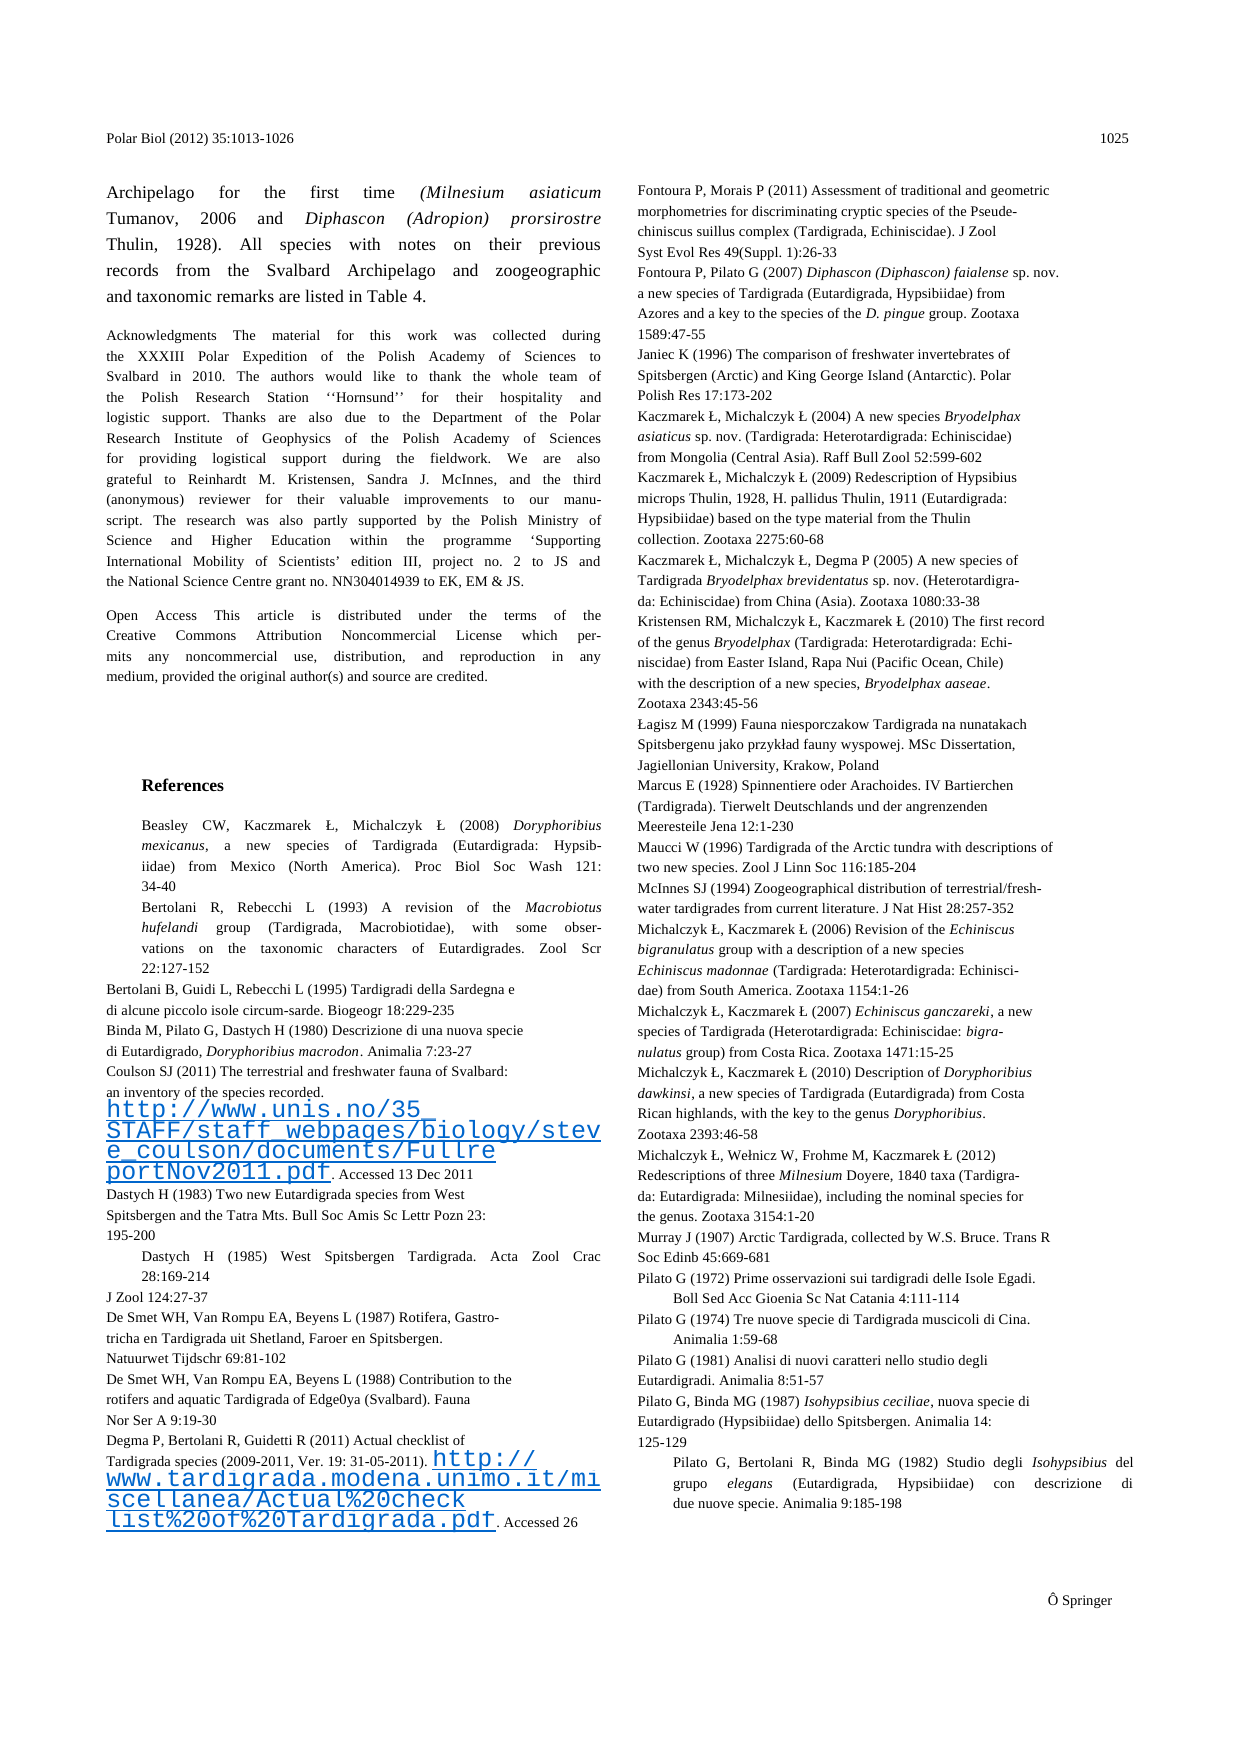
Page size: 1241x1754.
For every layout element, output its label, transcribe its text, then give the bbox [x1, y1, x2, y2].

text Open Access This article is distributed under the terms of the Creative Commons Attribution Noncommercial License which per- mits any noncommercial use, distribution, and reproduction in any medium, provided the original author(s) and source are credited. [106, 603, 602, 686]
subtitle References [141, 777, 604, 795]
text Beasley CW, Kaczmarek Ł, Michalczyk Ł (2008) Doryphoribius mexicanus, a new species of Tardigrada (Eutardigrada: Hypsib- iidae) from Mexico (North America). Proc Biol Soc Wash 121: 34-40 [141, 814, 602, 896]
text Archipelago for the first time (Milnesium asiaticum Tumanov, 2006 and Diphascon (Adropion) prorsirostre Thulin, 1928). All species with notes on their previous records from the Svalbard Archipelago and zoogeographic and taxonomic remarks are listed in Table 4. [106, 177, 602, 307]
text Animalia 1:59-68 Pilato G (1981) Analisi di nuovi caratteri nello studio degli Eutardigradi. Animalia 8:51-57 Pilato G, Binda MG (1987) Isohypsibius ceciliae, nuova specie di Eutardigrado (Hypsibiidae) dello Spitsbergen. Animalia 14: 125-129 [637, 1328, 1133, 1451]
text Boll Sed Acc Gioenia Sc Nat Catania 4:111-114 Pilato G (1974) Tre nuove specie di Tardigrada muscicoli di Cina. [637, 1287, 1133, 1328]
text 1025 [1099, 132, 1129, 146]
text Fontoura P, Morais P (2011) Assessment of traditional and geometric morphometries for discriminating cryptic species of the Pseude- chiniscus suillus complex (Tardigrada, Echiniscidae). J Zool Syst Evol Res 49(Suppl. 1):26-33 Fontoura P, Pilato G (2007) Diphascon (Diphascon) faialense sp. nov. a new species of Tardigrada (Eutardigrada, Hypsibiidae) from Azores and a key to the species of the D. pingue group. Zootaxa 1589:47-55 [637, 179, 1133, 343]
text Polar Biol (2012) 35:1013-1026 [106, 132, 294, 146]
text Acknowledgments The material for this work was collected during the XXXIII Polar Expedition of the Polish Academy of Sciences to Svalbard in 2010. The authors would like to thank the whole team of the Polish Research Station ‘‘Hornsund’’ for their hospitality and logistic support. Thanks are also due to the Department of the Polar Research Institute of Geophysics of the Polish Academy of Sciences for providing logistical support during the fieldwork. We are also grateful to Reinhardt M. Kristensen, Sandra J. McInnes, and the third (anonymous) reviewer for their valuable improvements to our manu- script. The research was also partly supported by the Polish Ministry of Science and Higher Education within the programme ‘Supporting International Mobility of Scientists’ edition III, project no. 2 to JS and the National Science Centre grant no. NN304014939 to EK, EM & JS. [106, 324, 602, 591]
text Janiec K (1996) The comparison of freshwater invertebrates of Spitsbergen (Arctic) and King George Island (Antarctic). Polar Polish Res 17:173-202 Kaczmarek Ł, Michalczyk Ł (2004) A new species Bryodelphax asiaticus sp. nov. (Tardigrada: Heterotardigrada: Echiniscidae) from Mongolia (Central Asia). Raff Bull Zool 52:599-602 Kaczmarek Ł, Michalczyk Ł (2009) Redescription of Hypsibius microps Thulin, 1928, H. pallidus Thulin, 1911 (Eutardigrada: Hypsibiidae) based on the type material from the Thulin collection. Zootaxa 2275:60-68 Kaczmarek Ł, Michalczyk Ł, Degma P (2005) A new species of Tardigrada Bryodelphax brevidentatus sp. nov. (Heterotardigra- da: Echiniscidae) from China (Asia). Zootaxa 1080:33-38 Kristensen RM, Michalczyk Ł, Kaczmarek Ł (2010) The first record of the genus Bryodelphax (Tardigrada: Heterotardigrada: Echi- niscidae) from Easter Island, Rapa Nui (Pacific Ocean, Chile) with the description of a new species, Bryodelphax aaseae. Zootaxa 2343:45-56 Łagisz M (1999) Fauna niesporczakow Tardigrada na nunatakach Spitsbergenu jako przykład fauny wyspowej. MSc Dissertation, Jagiellonian University, Krakow, Poland Marcus E (1928) Spinnentiere oder Arachoides. IV Bartierchen (Tardigrada). Tierwelt Deutschlands und der angrenzenden Meeresteile Jena 12:1-230 Maucci W (1996) Tardigrada of the Arctic tundra with descriptions of two new species. Zool J Linn Soc 116:185-204 McInnes SJ (1994) Zoogeographical distribution of terrestrial/fresh- water tardigrades from current literature. J Nat Hist 28:257-352 Michalczyk Ł, Kaczmarek Ł (2006) Revision of the Echiniscus bigranulatus group with a description of a new species Echiniscus madonnae (Tardigrada: Heterotardigrada: Echinisci- dae) from South America. Zootaxa 1154:1-26 Michalczyk Ł, Kaczmarek Ł (2007) Echiniscus ganczareki, a new species of Tardigrada (Heterotardigrada: Echiniscidae: bigra- nulatus group) from Costa Rica. Zootaxa 1471:15-25 Michalczyk Ł, Kaczmarek Ł (2010) Description of Doryphoribius dawkinsi, a new species of Tardigrada (Eutardigrada) from Costa Rican highlands, with the key to the genus Doryphoribius. Zootaxa 2393:46-58 Michalczyk Ł, Wełnicz W, Frohme M, Kaczmarek Ł (2012) Redescriptions of three Milnesium Doyere, 1840 taxa (Tardigra- da: Eutardigrada: Milnesiidae), including the nominal species for the genus. Zootaxa 3154:1-20 Murray J (1907) Arctic Tardigrada, collected by W.S. Bruce. Trans R Soc Edinb 45:669-681 Pilato G (1972) Prime osservazioni sui tardigradi delle Isole Egadi. [637, 343, 1133, 1287]
text De Smet WH, Van Rompu EA (1994) Rotifera and Tardigrada from some cryoconite holes on a Spitsbergen (Svalbard) glacier. Belg J Zool 124:27-37 De Smet WH, Van Rompu EA, Beyens L (1987) Rotifera, Gastro- tricha en Tardigrada uit Shetland, Faroer en Spitsbergen. Natuurwet Tijdschr 69:81-102 De Smet WH, Van Rompu EA, Beyens L (1988) Contribution to the rotifers and aquatic Tardigrada of Edge0ya (Svalbard). Fauna Nor Ser A 9:19-30 Degma P, Bertolani R, Guidetti R (2011) Actual checklist of Tardigrada species (2009-2011, Ver. 19: 31-05-2011). http:// www.tardigrada.modena.unimo.it/miscellanea/Actual%20check list%20of%20Tardigrada.pdf. Accessed 26 July 2011 [106, 1286, 602, 1534]
text Ô Springer [1048, 1594, 1112, 1609]
text Bertolani B, Guidi L, Rebecchi L (1995) Tardigradi della Sardegna e di alcune piccolo isole circum-sarde. Biogeogr 18:229-235 Binda M, Pilato G, Dastych H (1980) Descrizione di una nuova specie di Eutardigrado, Doryphoribius macrodon. Animalia 7:23-27 Coulson SJ (2011) The terrestrial and freshwater fauna of Svalbard: an inventory of the species recorded. http://www.unis.no/35_ STAFF/staff_webpages/biology/steve_coulson/documents/Fullre portNov2011.pdf. Accessed 13 Dec 2011 Dastych H (1983) Two new Eutardigrada species from West Spitsbergen and the Tatra Mts. Bull Soc Amis Sc Lettr Pozn 23: 195-200 [106, 978, 602, 1245]
text Pilato G, Bertolani R, Binda MG (1982) Studio degli Isohypsibius del grupo elegans (Eutardigrada, Hypsibiidae) con descrizione di due nuove specie. Animalia 9:185-198 [673, 1451, 1133, 1513]
text Dastych H (1985) West Spitsbergen Tardigrada. Acta Zool Crac 28:169-214 [141, 1245, 602, 1286]
text Bertolani R, Rebecchi L (1993) A revision of the Macrobiotus hufelandi group (Tardigrada, Macrobiotidae), with some obser- vations on the taxonomic characters of Eutardigrades. Zool Scr 22:127-152 [141, 896, 602, 978]
